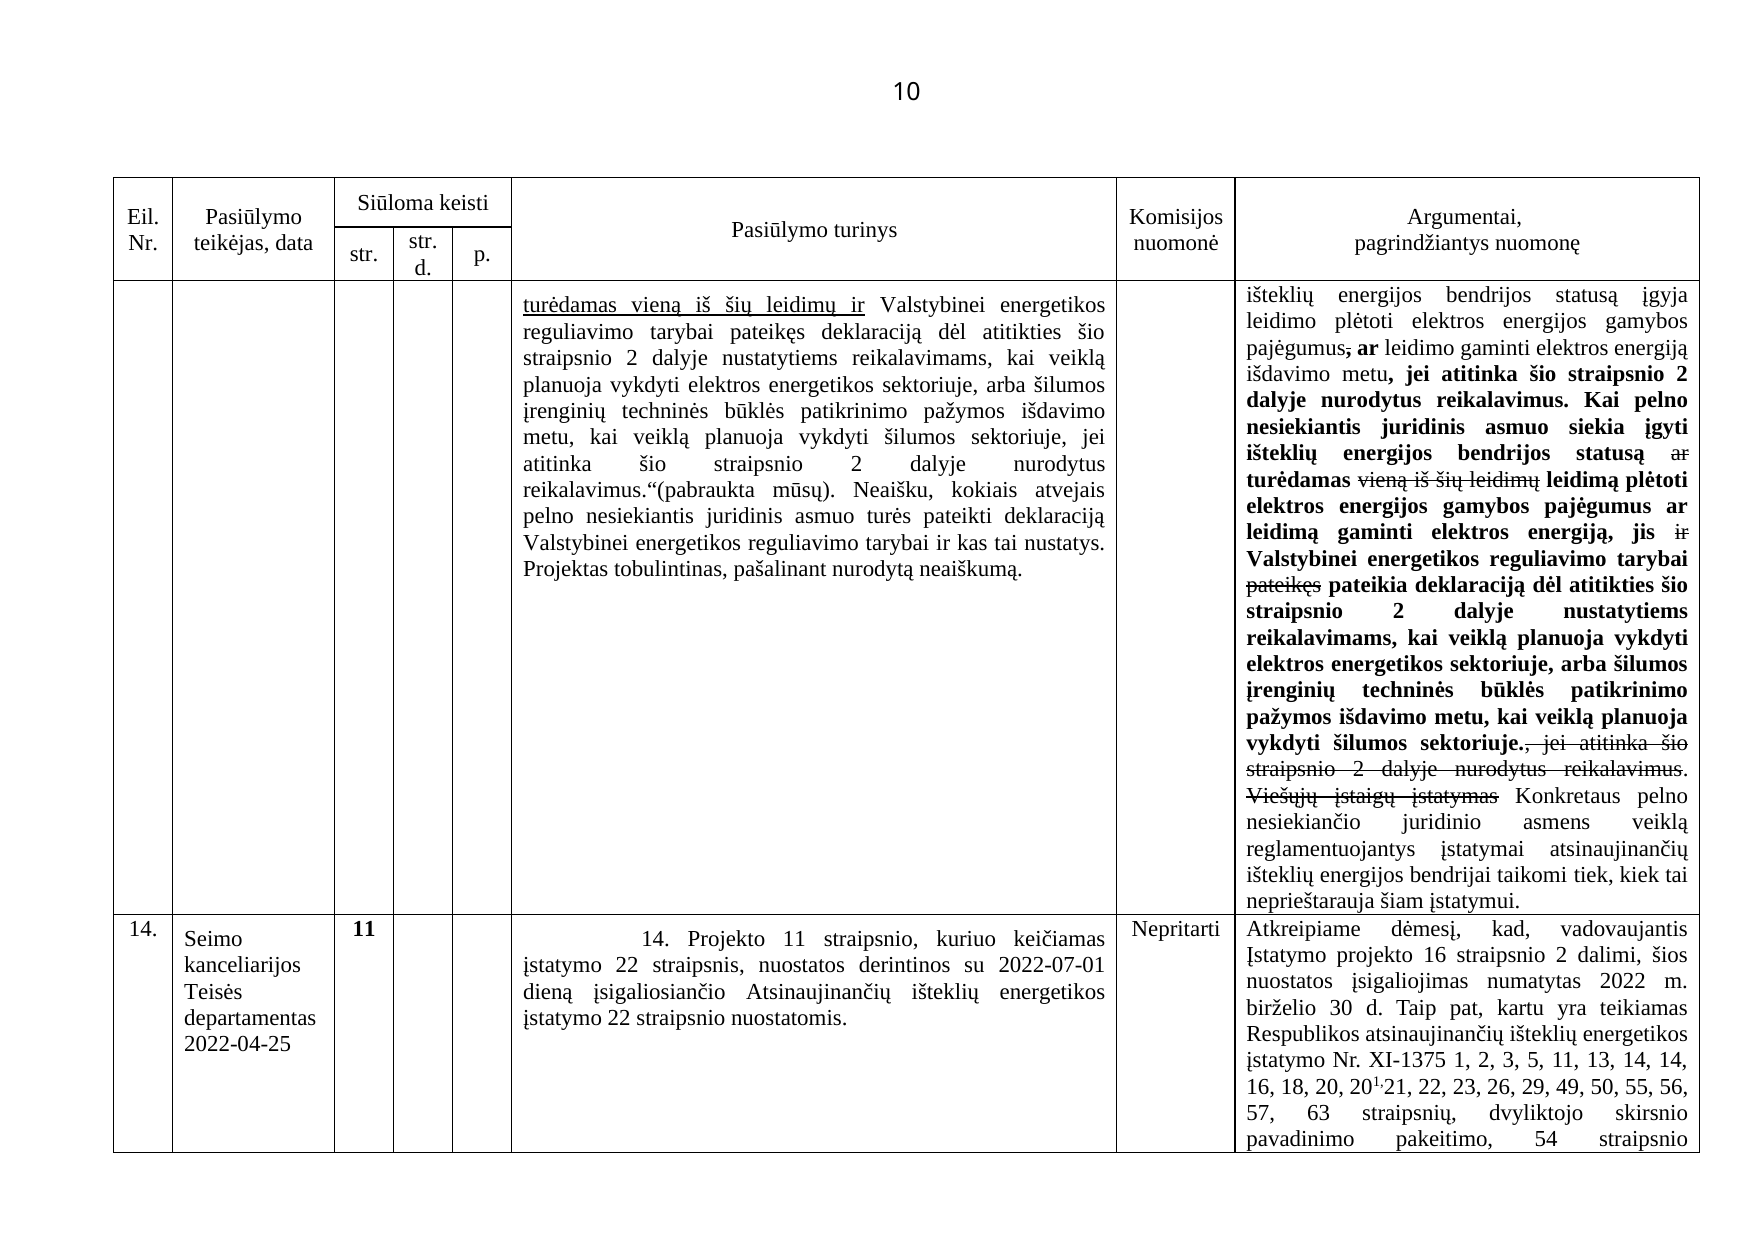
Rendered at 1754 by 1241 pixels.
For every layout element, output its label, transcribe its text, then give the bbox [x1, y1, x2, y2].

table_cell str. [335, 228, 393, 280]
table_cell [1117, 281, 1234, 914]
table_cell [394, 915, 452, 1152]
table_cell str. d. [394, 228, 452, 280]
table_cell [394, 281, 452, 914]
table_cell [114, 281, 172, 914]
table_cell [453, 915, 511, 1152]
table_cell 11 [335, 915, 393, 1152]
table_cell Atkreipiame dėmesį, kad, vadovaujantis Įstatymo projekto 16 straipsnio 2 dalimi, šios nuostatos įsigaliojimas numatytas 2022 m. birželio 30 d. Taip pat, kartu yra teikiamas Respublikos atsinaujinančių išteklių energetikos įstatymo Nr. XI-1375 1, 2, 3, 5, 11, 13, 14, 14, 16, 18, 20, 201,21, 22, 23, 26, 29, 49, 50, 55, 56, 57, 63 straipsnių, dvyliktojo skirsnio pavadinimo pakeitimo, 54 straipsnio [1236, 915, 1699, 1152]
table_header Pasiūlymo turinys [512, 178, 1116, 280]
table_cell turėdamas vieną iš šių leidimų ir Valstybinei energetikos reguliavimo tarybai pateikęs deklaraciją dėl atitikties šio straipsnio 2 dalyje nustatytiems reikalavimams, kai veiklą planuoja vykdyti elektros energetikos sektoriuje, arba šilumos įrenginių techninės būklės patikrinimo pažymos išdavimo metu, kai veiklą planuoja vykdyti šilumos sektoriuje, jei atitinka šio straipsnio 2 dalyje nurodytus reikalavimus.“(pabraukta mūsų). Neaišku, kokiais atvejais pelno nesiekiantis juridinis asmuo turės pateikti deklaraciją Valstybinei energetikos reguliavimo tarybai ir kas tai nustatys. Projektas tobulintinas, pašalinant nurodytą neaiškumą. [512, 281, 1116, 914]
table_header Eil. Nr. [114, 178, 172, 280]
table_header Pasiūlymo teikėjas, data [173, 178, 334, 280]
table_cell išteklių energijos bendrijos statusą įgyja leidimo plėtoti elektros energijos gamybos pajėgumus, ar leidimo gaminti elektros energiją išdavimo metu, jei atitinka šio straipsnio 2 dalyje nurodytus reikalavimus. Kai pelno nesiekiantis juridinis asmuo siekia įgyti išteklių energijos bendrijos statusą ar turėdamas vieną iš šių leidimų leidimą plėtoti elektros energijos gamybos pajėgumus ar leidimą gaminti elektros energiją, jis ir Valstybinei energetikos reguliavimo tarybai pateikęs pateikia deklaraciją dėl atitikties šio straipsnio 2 dalyje nustatytiems reikalavimams, kai veiklą planuoja vykdyti elektros energetikos sektoriuje, arba šilumos įrenginių techninės būklės patikrinimo pažymos išdavimo metu, kai veiklą planuoja vykdyti šilumos sektoriuje., jei atitinka šio straipsnio 2 dalyje nurodytus reikalavimus. Viešųjų įstaigų įstatymas Konkretaus pelno nesiekiančio juridinio asmens veiklą reglamentuojantys įstatymai atsinaujinančių išteklių energijos bendrijai taikomi tiek, kiek tai neprieštarauja šiam įstatymui. [1236, 281, 1699, 914]
table_cell [173, 281, 334, 914]
table_header Argumentai, pagrindžiantys nuomonę [1236, 178, 1699, 280]
table_cell Nepritarti [1117, 915, 1234, 1152]
table_cell 14. [114, 915, 172, 1152]
table_cell [335, 281, 393, 914]
table_cell Seimo kanceliarijos Teisės departamentas 2022-04-25 [173, 915, 334, 1152]
table_cell p. [453, 228, 511, 280]
table_header Komisijos nuomonė [1117, 178, 1234, 280]
table_cell 14. Projekto 11 straipsnio, kuriuo keičiamas įstatymo 22 straipsnis, nuostatos derintinos su 2022-07-01 dieną įsigaliosiančio Atsinaujinančių išteklių energetikos įstatymo 22 straipsnio nuostatomis. [512, 915, 1116, 1152]
table_header Siūloma keisti [335, 178, 511, 226]
table_cell [453, 281, 511, 914]
